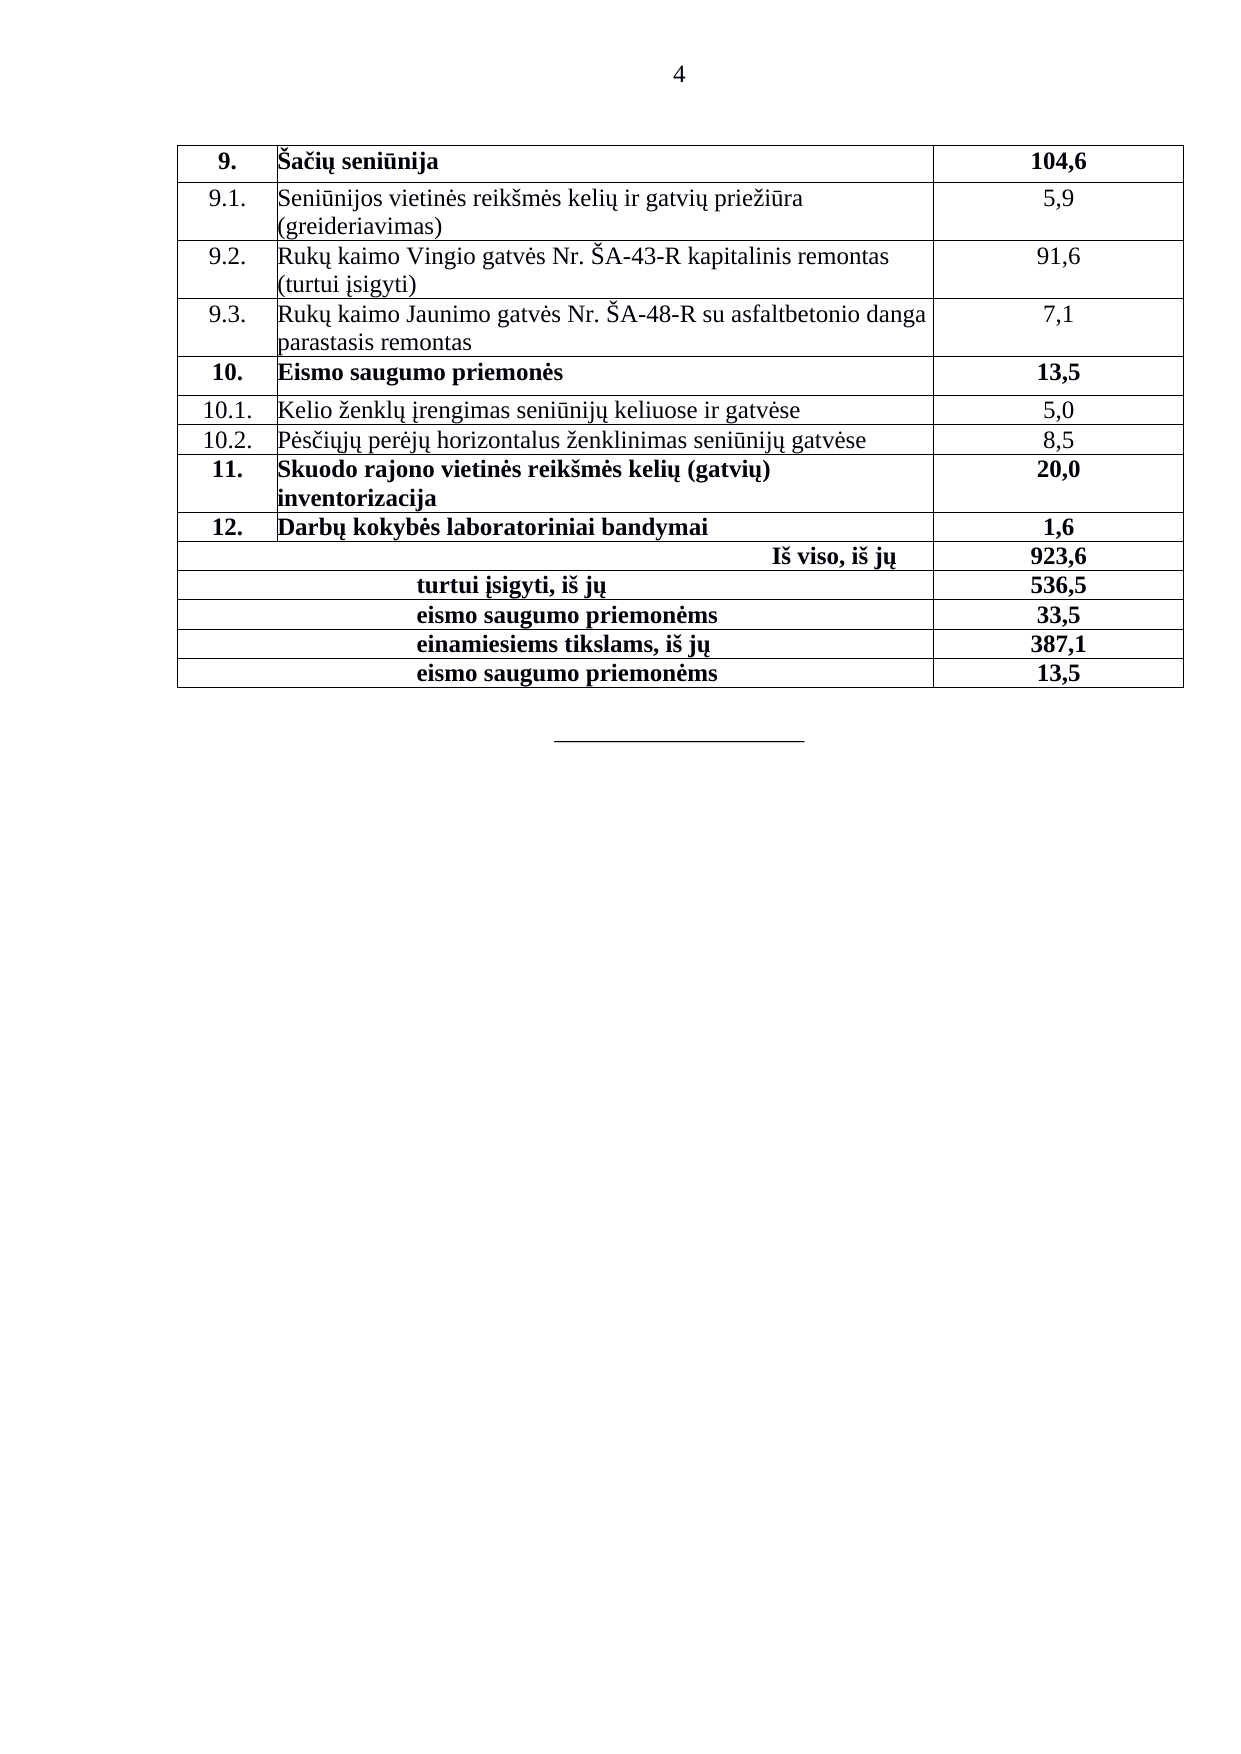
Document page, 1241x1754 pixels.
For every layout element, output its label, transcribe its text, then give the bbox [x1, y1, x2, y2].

table_cell 536,5 [934, 571, 1183, 599]
text ____________________ [177, 716, 1181, 745]
table_cell 9.2. [178, 241, 277, 298]
table_cell Eismo saugumo priemonės [278, 357, 933, 395]
table_cell Pėsčiųjų perėjų horizontalus ženklinimas seniūnijų gatvėse [278, 425, 933, 453]
table_cell Kelio ženklų įrengimas seniūnijų keliuose ir gatvėse [278, 396, 933, 424]
table_cell 91,6 [934, 241, 1183, 298]
table_cell 5,9 [934, 183, 1183, 240]
table_cell 1,6 [934, 513, 1183, 541]
table_cell eismo saugumo priemonėms [178, 659, 933, 687]
table_cell 10. [178, 357, 277, 395]
table_cell 7,1 [934, 299, 1183, 356]
table_cell eismo saugumo priemonėms [178, 600, 933, 628]
table_cell 12. [178, 513, 277, 541]
table_cell 33,5 [934, 600, 1183, 628]
table_cell 11. [178, 455, 277, 511]
table_cell 10.2. [178, 425, 277, 453]
table_cell Skuodo rajono vietinės reikšmės kelių (gatvių) inventorizacija [278, 455, 933, 511]
table_cell Rukų kaimo Jaunimo gatvės Nr. ŠA-48-R su asfaltbetonio danga parastasis remontas [278, 299, 933, 356]
table_cell Iš viso, iš jų [178, 542, 933, 570]
table_cell Darbų kokybės laboratoriniai bandymai [278, 513, 933, 541]
table_cell 10.1. [178, 396, 277, 424]
table_cell Rukų kaimo Vingio gatvės Nr. ŠA-43-R kapitalinis remontas (turtui įsigyti) [278, 241, 933, 298]
table_cell 9.1. [178, 183, 277, 240]
table_cell Seniūnijos vietinės reikšmės kelių ir gatvių priežiūra (greideriavimas) [278, 183, 933, 240]
table_cell Šačių seniūnija [278, 146, 933, 182]
table_cell 8,5 [934, 425, 1183, 453]
table_cell 13,5 [934, 357, 1183, 395]
table_cell einamiesiems tikslams, iš jų [178, 630, 933, 658]
table_cell 9. [178, 146, 277, 182]
table_cell turtui įsigyti, iš jų [178, 571, 933, 599]
table_cell 387,1 [934, 630, 1183, 658]
table_cell 5,0 [934, 396, 1183, 424]
table_cell 20,0 [934, 455, 1183, 511]
table_cell 13,5 [934, 659, 1183, 687]
table_cell 923,6 [934, 542, 1183, 570]
table_cell 9.3. [178, 299, 277, 356]
table_cell 104,6 [934, 146, 1183, 182]
